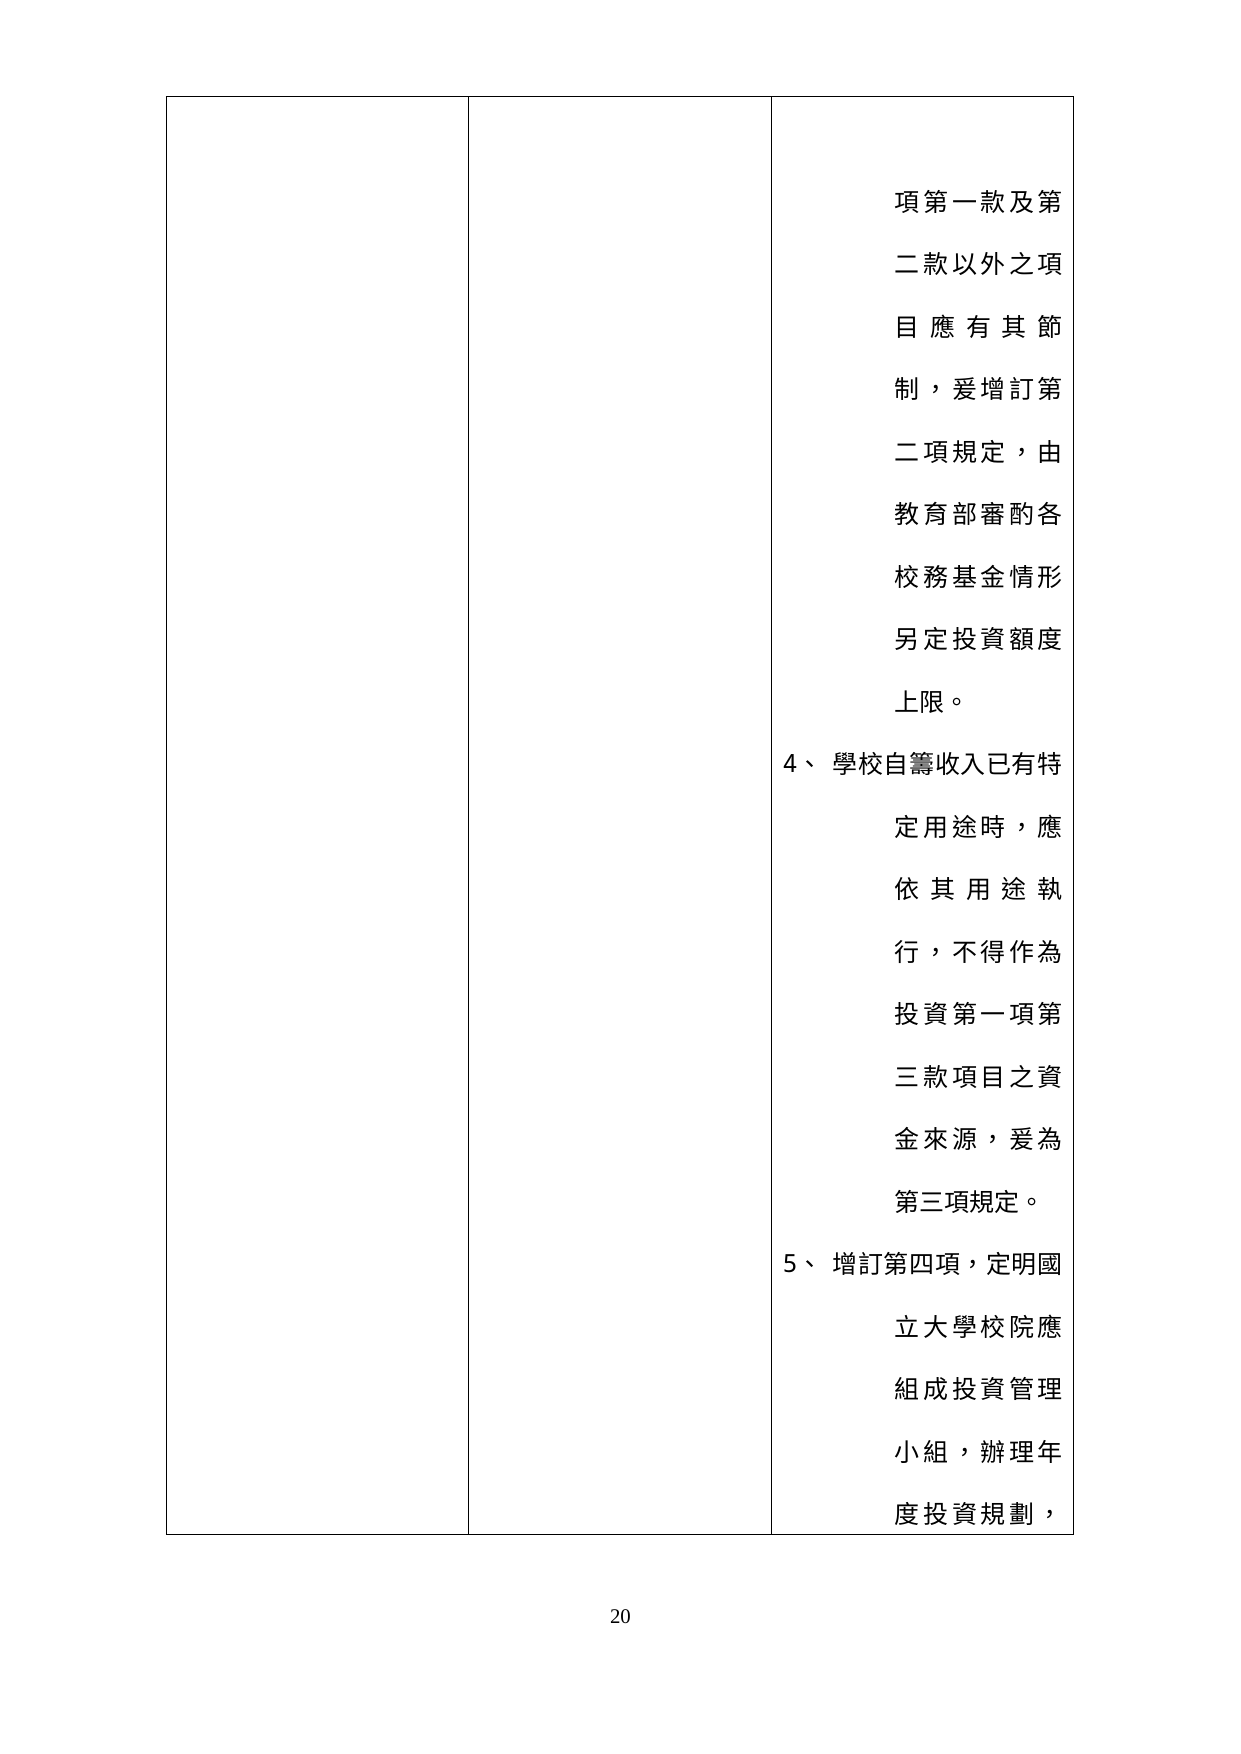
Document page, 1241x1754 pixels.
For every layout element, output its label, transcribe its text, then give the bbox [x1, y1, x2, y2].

table_cell 條次變更。 現行條文列為第一項規定，並修正如下： 序文增訂國立大學校院投資項目之決定方式。 第一款、第二款及第四款未修正。 現行條文第三款所定校務基金投資之公司及企業，係以「與校務相關」者，不符學校實務需求；且各界捐款多已指定用途，限制學校僅得以「捐贈收入」作為投資資金來源，過於限縮資金來源，造成投資收益有限。為使學校得靈活運用閒置資金，促進校務未來之發展，並配合修正條文第三條區分校務基金來源之修正，爰修正第三款，定明校務基金得以自籌收入為投資資金來源，投資於與校務發展或研究相關之公司及企業。 校務基金投資於第一項第一款及第二款以外之項目應有其節制，爰增訂第二項規定，由教育部審酌各校務基金情形另定投資額度上限。 學校自籌收入已有特定用途時，應依其用途執行，不得作為投資第一項第三款項目之資金來源，爰為第三項規定。 增訂第四項，定明國立大學校院應組成投資管理小組，辦理年度投資規劃，並於年度之初評量投資項目，提出年度投資項目規劃送管理委員會審議，以免校務基金之投資流於即興式規劃，投資管理小組並應將投資盈虧定期報告管理委員會，投資管理小組之組成方式等事項，則由各校自行定之。 [772, 97, 1073, 1534]
table_cell [167, 97, 468, 1534]
table_cell [469, 97, 771, 1534]
